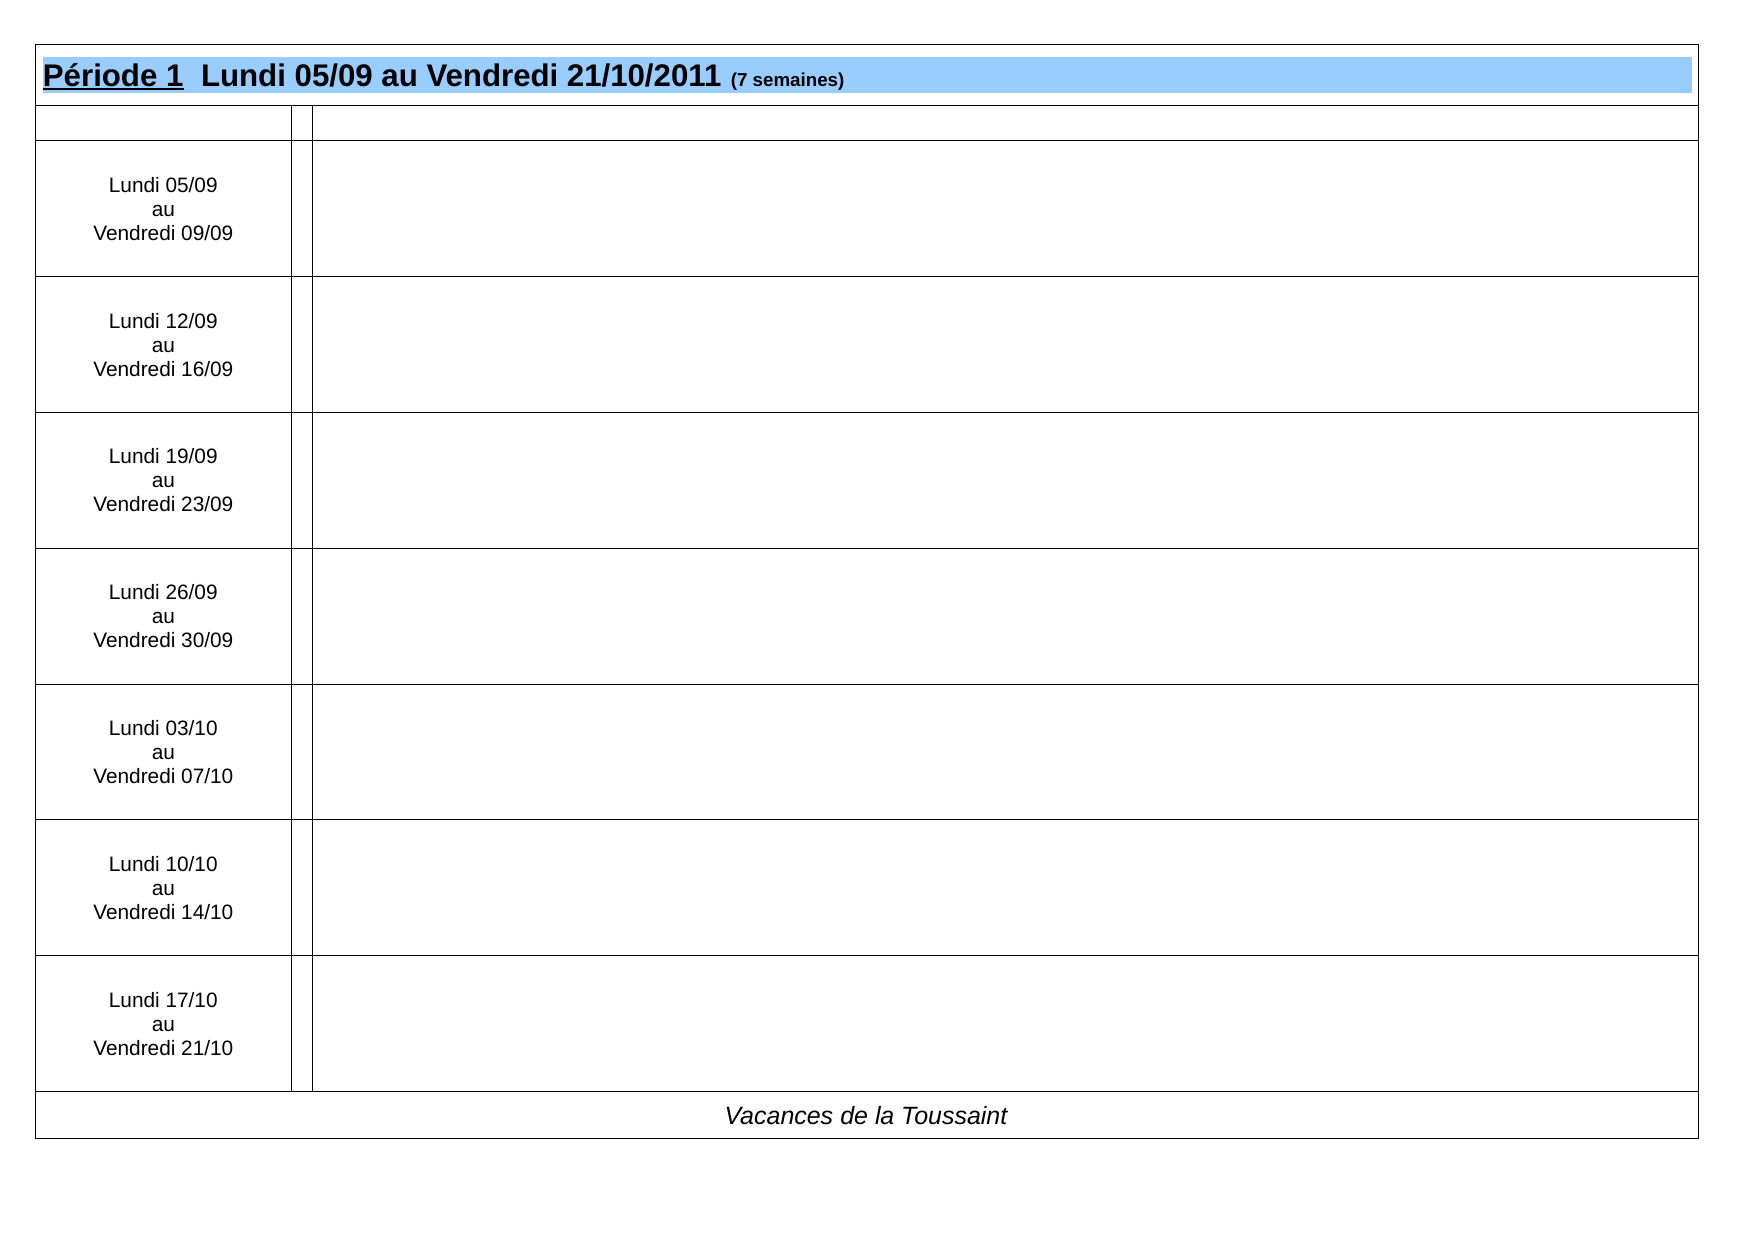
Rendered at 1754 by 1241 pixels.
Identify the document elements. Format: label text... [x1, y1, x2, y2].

table_cell Vacances de la Toussaint [36, 1092, 1698, 1138]
table_cell [313, 277, 1698, 412]
table_cell [313, 820, 1698, 955]
table_cell [292, 106, 312, 140]
table_cell [292, 685, 312, 819]
table_cell [292, 413, 312, 548]
table_header Période 1 Lundi 05/09 au Vendredi 21/10/2011 (7 semaines) [36, 45, 1698, 105]
table_cell [292, 141, 312, 276]
table_cell [313, 549, 1698, 683]
table_cell [313, 685, 1698, 819]
table_cell [292, 820, 312, 955]
table_cell [313, 141, 1698, 276]
table_cell Lundi 12/09 au Vendredi 16/09 [36, 277, 291, 412]
table_cell [313, 106, 1698, 140]
table_cell Lundi 10/10 au Vendredi 14/10 [36, 820, 291, 955]
table_cell Lundi 03/10 au Vendredi 07/10 [36, 685, 291, 819]
table_cell [292, 277, 312, 412]
table_cell [292, 549, 312, 683]
table_cell [292, 956, 312, 1091]
table_cell [313, 956, 1698, 1091]
table_cell [36, 106, 291, 140]
table_cell Lundi 19/09 au Vendredi 23/09 [36, 413, 291, 548]
table_cell Lundi 26/09 au Vendredi 30/09 [36, 549, 291, 683]
table_cell Lundi 17/10 au Vendredi 21/10 [36, 956, 291, 1091]
table_cell Lundi 05/09 au Vendredi 09/09 [36, 141, 291, 276]
table_cell [313, 413, 1698, 548]
